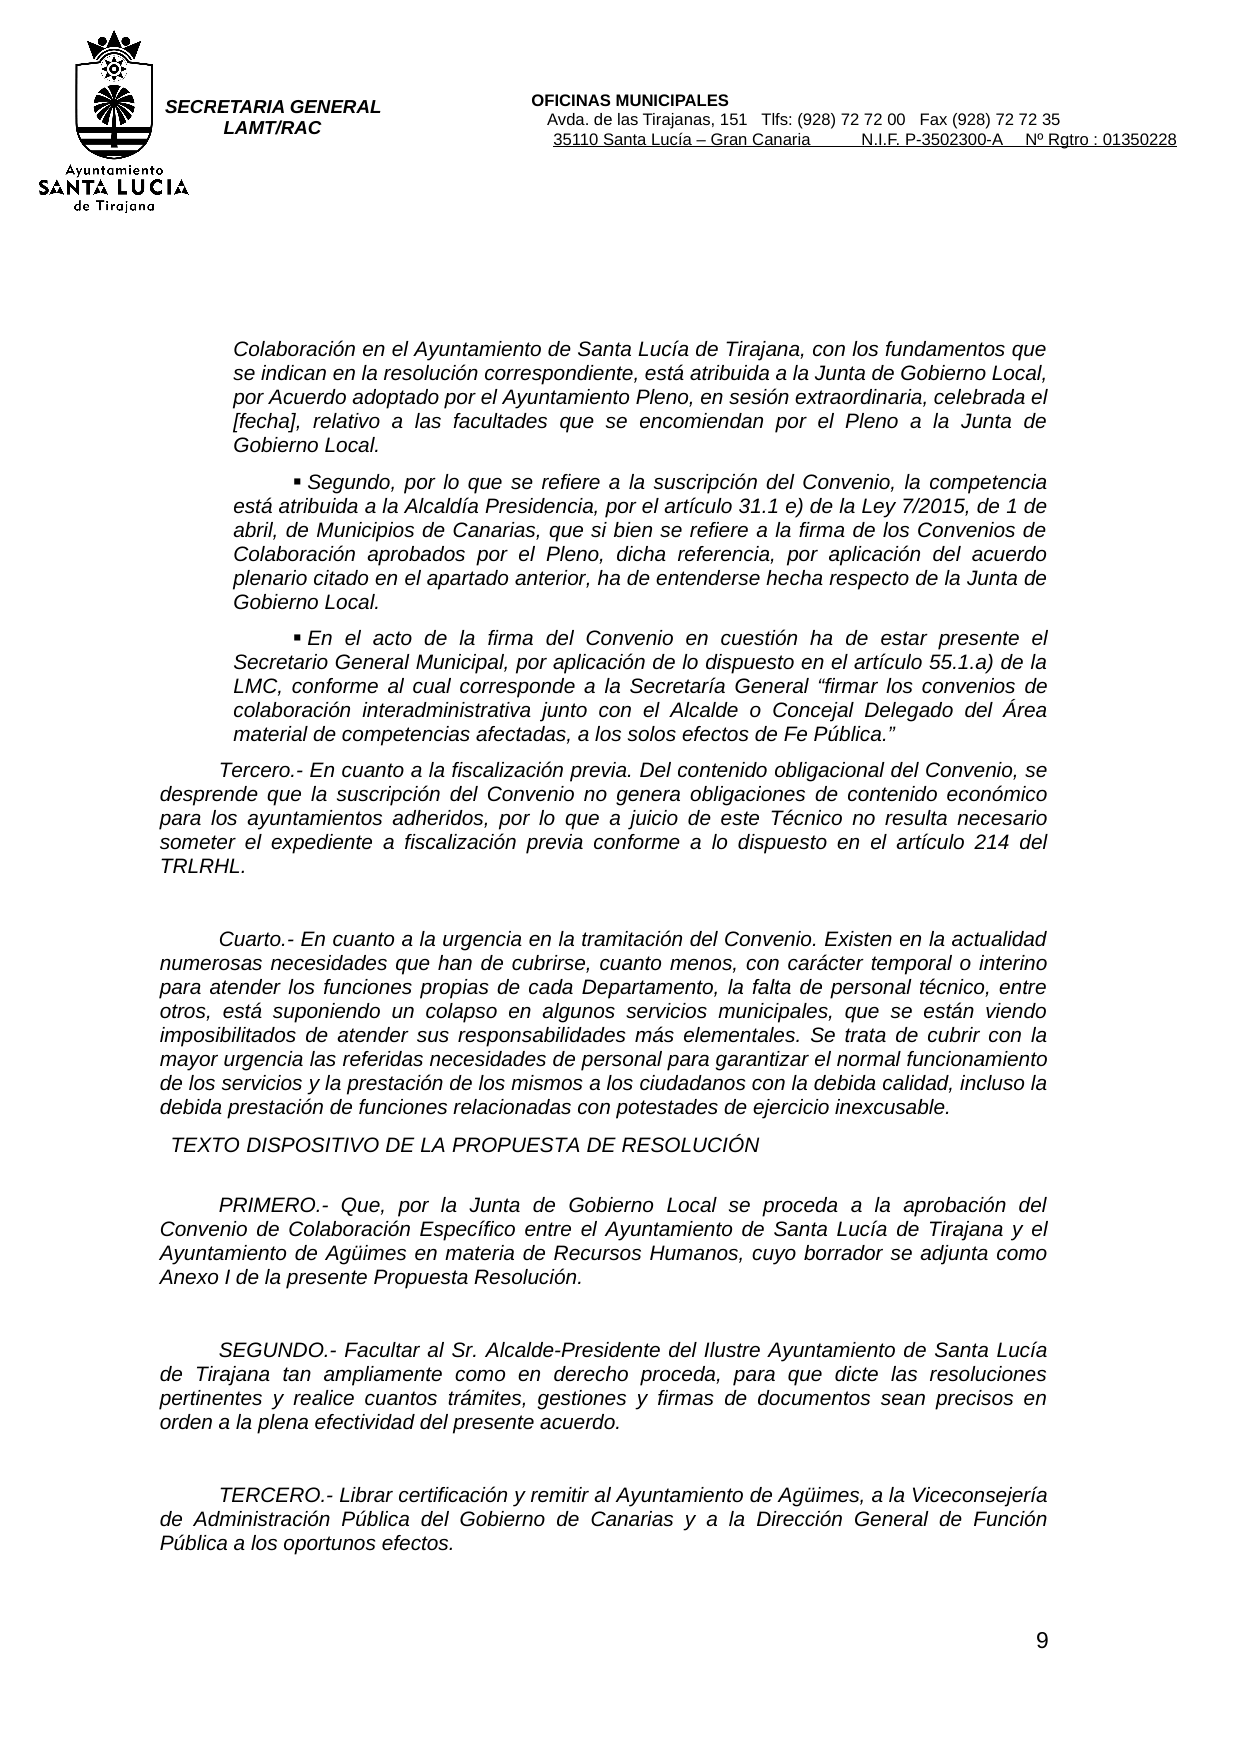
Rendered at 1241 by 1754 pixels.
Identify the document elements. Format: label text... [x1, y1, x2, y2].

list Segundo, por lo que se refiere a la suscripción del Convenio, la competencia está atribuida a la Alcaldía Presidencia, por el artículo 31.1 e) de la Ley 7/2015, de 1 de abril, de Municipios de Canarias, que si bien se refiere a la firma de los Convenios de Colaboración aprobados por el Pleno, dicha referencia, por aplicación del acuerdo plenario citado en el apartado anterior, ha de entenderse hecha respecto de la Junta de Gobierno Local. [233, 469, 1048, 613]
list Colaboración en el Ayuntamiento de Santa Lucía de Tirajana, con los fundamentos que se indican en la resolución correspondiente, está atribuida a la Junta de Gobierno Local, por Acuerdo adoptado por el Ayuntamiento Pleno, en sesión extraordinaria, celebrada el [fecha], relativo a las facultades que se encomiendan por el Pleno a la Junta de Gobierno Local. [233, 337, 1048, 457]
text PRIMERO.- Que, por la Junta de Gobierno Local se proceda a la aprobación del Convenio de Colaboración Específico entre el Ayuntamiento de Santa Lucía de Tirajana y el Ayuntamiento de Agüimes en materia de Recursos Humanos, cuyo borrador se adjunta como Anexo I de la presente Propuesta Resolución. [159, 1193, 1048, 1289]
text SEGUNDO.- Facultar al Sr. Alcalde-Presidente del Ilustre Ayuntamiento de Santa Lucía de Tirajana tan ampliamente como en derecho proceda, para que dicte las resoluciones pertinentes y realice cuantos trámites, gestiones y firmas de documentos sean precisos en orden a la plena efectividad del presente acuerdo. [159, 1338, 1048, 1433]
text TEXTO DISPOSITIVO DE LA PROPUESTA DE RESOLUCIÓN [170, 1132, 1048, 1156]
list En el acto de la firma del Convenio en cuestión ha de estar presente el Secretario General Municipal, por aplicación de lo dispuesto en el artículo 55.1.a) de la LMC, conforme al cual corresponde a la Secretaría General “firmar los convenios de colaboración interadministrativa junto con el Alcalde o Concejal Delegado del Área material de competencias afectadas, a los solos efectos de Fe Pública.” [233, 626, 1048, 746]
text TERCERO.- Librar certificación y remitir al Ayuntamiento de Agüimes, a la Viceconsejería de Administración Pública del Gobierno de Canarias y a la Dirección General de Función Pública a los oportunos efectos. [159, 1482, 1048, 1554]
text Cuarto.- En cuanto a la urgencia en la tramitación del Convenio. Existen en la actualidad numerosas necesidades que han de cubrirse, cuanto menos, con carácter temporal o interino para atender los funciones propias de cada Departamento, la falta de personal técnico, entre otros, está suponiendo un colapso en algunos servicios municipales, que se están viendo imposibilitados de atender sus responsabilidades más elementales. Se trata de cubrir con la mayor urgencia las referidas necesidades de personal para garantizar el normal funcionamiento de los servicios y la prestación de los mismos a los ciudadanos con la debida calidad, incluso la debida prestación de funciones relacionadas con potestades de ejercicio inexcusable. [159, 927, 1048, 1119]
picture [10, 0, 217, 239]
text Tercero.- En cuanto a la fiscalización previa. Del contenido obligacional del Convenio, se desprende que la suscripción del Convenio no genera obligaciones de contenido económico para los ayuntamientos adheridos, por lo que a juicio de este Técnico no resulta necesario someter el expediente a fiscalización previa conforme a lo dispuesto en el artículo 214 del TRLRHL. [159, 758, 1048, 878]
